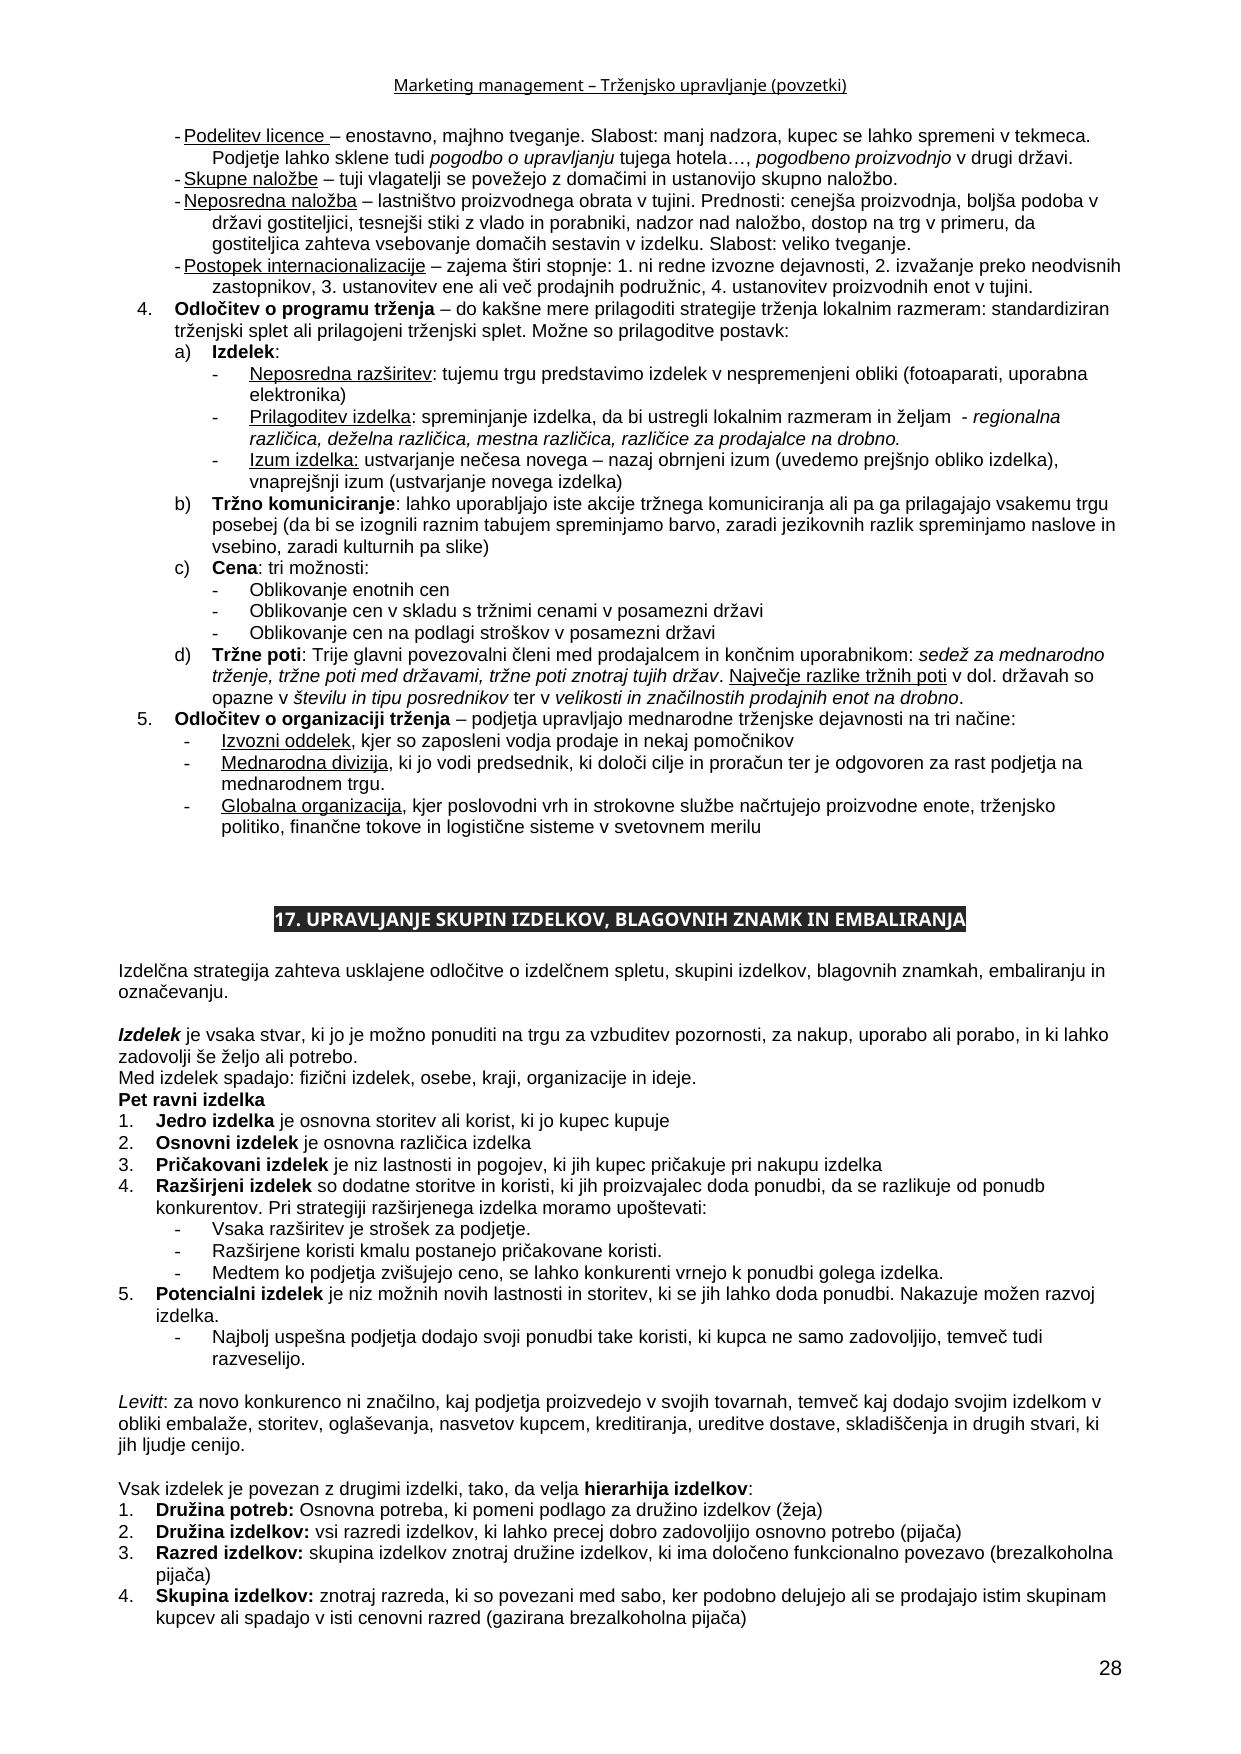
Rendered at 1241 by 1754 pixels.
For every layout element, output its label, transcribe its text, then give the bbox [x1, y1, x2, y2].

list Potencialni izdelek je niz možnih novih lastnosti in storitev, ki se jih lahko doda ponudbi. Nakazuje možen razvoj izdelka. [118, 1283, 1122, 1326]
text Levitt: za novo konkurenco ni značilno, kaj podjetja proizvedejo v svojih tovarnah, temveč kaj dodajo svojim izdelkom v obliki embalaže, storitev, oglaševanja, nasvetov kupcem, kreditiranja, ureditve dostave, skladiščenja in drugih stvari, ki jih ljudje cenijo. [118, 1391, 1122, 1456]
list Tržno komuniciranje: lahko uporabljajo iste akcije tržnega komuniciranja ali pa ga prilagajajo vsakemu trgu posebej (da bi se izognili raznim tabujem spreminjamo barvo, zaradi jezikovnih razlik spreminjamo naslove in vsebino, zaradi kulturnih pa slike) [174, 492, 1122, 557]
list Razširjene koristi kmalu postanejo pričakovane koristi. [174, 1240, 1122, 1261]
list Tržne poti: Trije glavni povezovalni členi med prodajalcem in končnim uporabnikom: sedež za mednarodno trženje, tržne poti med državami, tržne poti znotraj tujih držav. Največje razlike tržnih poti v dol. državah so opazne v številu in tipu posrednikov ter v velikosti in značilnostih prodajnih enot na drobno. [174, 643, 1122, 708]
list Osnovni izdelek je osnovna različica izdelka [118, 1132, 1122, 1153]
list Odločitev o organizaciji trženja – podjetja upravljajo mednarodne trženjske dejavnosti na tri načine: [137, 708, 1122, 730]
subtitle 17. UPRAVLJANJE SKUPIN IZDELKOV, BLAGOVNIH ZNAMK IN EMBALIRANJA [118, 906, 274, 932]
list Jedro izdelka je osnovna storitev ali korist, ki jo kupec kupuje [118, 1110, 1122, 1132]
list Oblikovanje enotnih cen [212, 578, 1122, 600]
list Neposredna naložba – lastništvo proizvodnega obrata v tujini. Prednosti: cenejša proizvodnja, boljša podoba v državi gostiteljici, tesnejši stiki z vlado in porabniki, nadzor nad naložbo, dostop na trg v primeru, da gostiteljica zahteva vsebovanje domačih sestavin v izdelku. Slabost: veliko tveganje. [174, 190, 1122, 255]
list Izdelek: [174, 341, 1122, 363]
list Cena: tri možnosti: [174, 557, 1122, 578]
text Izdelek je vsaka stvar, ki jo je možno ponuditi na trgu za vzbuditev pozornosti, za nakup, uporabo ali porabo, in ki lahko zadovolji še željo ali potrebo. [118, 1024, 1122, 1067]
list Najbolj uspešna podjetja dodajo svoji ponudbi take koristi, ki kupca ne samo zadovoljijo, temveč tudi razveselijo. [174, 1326, 1122, 1369]
list Družina izdelkov: vsi razredi izdelkov, ki lahko precej dobro zadovoljijo osnovno potrebo (pijača) [118, 1520, 1122, 1542]
text Vsak izdelek je povezan z drugimi izdelki, tako, da velja hierarhija izdelkov: [118, 1477, 1122, 1499]
list Vsaka razširitev je strošek za podjetje. [174, 1218, 1122, 1240]
list Medtem ko podjetja zvišujejo ceno, se lahko konkurenti vrnejo k ponudbi golega izdelka. [174, 1261, 1122, 1283]
list Izum izdelka: ustvarjanje nečesa novega – nazaj obrnjeni izum (uvedemo prejšnjo obliko izdelka), vnaprejšnji izum (ustvarjanje novega izdelka) [212, 449, 1122, 492]
list Oblikovanje cen v skladu s tržnimi cenami v posamezni državi [212, 600, 1122, 622]
list Odločitev o programu trženja – do kakšne mere prilagoditi strategije trženja lokalnim razmeram: standardiziran trženjski splet ali prilagojeni trženjski splet. Možne so prilagoditve postavk: [137, 298, 1122, 341]
list Skupina izdelkov: znotraj razreda, ki so povezani med sabo, ker podobno delujejo ali se prodajajo istim skupinam kupcev ali spadajo v isti cenovni razred (gazirana brezalkoholna pijača) [118, 1585, 1122, 1628]
list Globalna organizacija, kjer poslovodni vrh in strokovne službe načrtujejo proizvodne enote, trženjsko politiko, finančne tokove in logistične sisteme v svetovnem merilu [184, 795, 1122, 838]
list Neposredna razširitev: tujemu trgu predstavimo izdelek v nespremenjeni obliki (fotoaparati, uporabna elektronika) [212, 363, 1122, 406]
list Izvozni oddelek, kjer so zaposleni vodja prodaje in nekaj pomočnikov [184, 730, 1122, 751]
subtitle 17. UPRAVLJANJE SKUPIN IZDELKOV, BLAGOVNIH ZNAMK IN EMBALIRANJA [966, 906, 1122, 932]
text Izdelčna strategija zahteva usklajene odločitve o izdelčnem spletu, skupini izdelkov, blagovnih znamkah, embaliranju in označevanju. [118, 959, 1122, 1002]
list Razširjeni izdelek so dodatne storitve in koristi, ki jih proizvajalec doda ponudbi, da se razlikuje od ponudb konkurentov. Pri strategiji razširjenega izdelka moramo upoštevati: [118, 1175, 1122, 1218]
subtitle Pet ravni izdelka [118, 1089, 1122, 1110]
list Razred izdelkov: skupina izdelkov znotraj družine izdelkov, ki ima določeno funkcionalno povezavo (brezalkoholna pijača) [118, 1542, 1122, 1585]
list Skupne naložbe – tuji vlagatelji se povežejo z domačimi in ustanovijo skupno naložbo. [174, 168, 1122, 190]
list Družina potreb: Osnovna potreba, ki pomeni podlago za družino izdelkov (žeja) [118, 1499, 1122, 1520]
list Podelitev licence – enostavno, majhno tveganje. Slabost: manj nadzora, kupec se lahko spremeni v tekmeca. Podjetje lahko sklene tudi pogodbo o upravljanju tujega hotela…, pogodbeno proizvodnjo v drugi državi. [174, 125, 1122, 168]
list Mednarodna divizija, ki jo vodi predsednik, ki določi cilje in proračun ter je odgovoren za rast podjetja na mednarodnem trgu. [184, 751, 1122, 795]
list Pričakovani izdelek je niz lastnosti in pogojev, ki jih kupec pričakuje pri nakupu izdelka [118, 1153, 1122, 1175]
list Oblikovanje cen na podlagi stroškov v posamezni državi [212, 622, 1122, 643]
list Postopek internacionalizacije – zajema štiri stopnje: 1. ni redne izvozne dejavnosti, 2. izvažanje preko neodvisnih zastopnikov, 3. ustanovitev ene ali več prodajnih podružnic, 4. ustanovitev proizvodnih enot v tujini. [174, 255, 1122, 298]
list Prilagoditev izdelka: spreminjanje izdelka, da bi ustregli lokalnim razmeram in željam - regionalna različica, deželna različica, mestna različica, različice za prodajalce na drobno. [212, 406, 1122, 449]
text Med izdelek spadajo: fizični izdelek, osebe, kraji, organizacije in ideje. [118, 1067, 1122, 1089]
